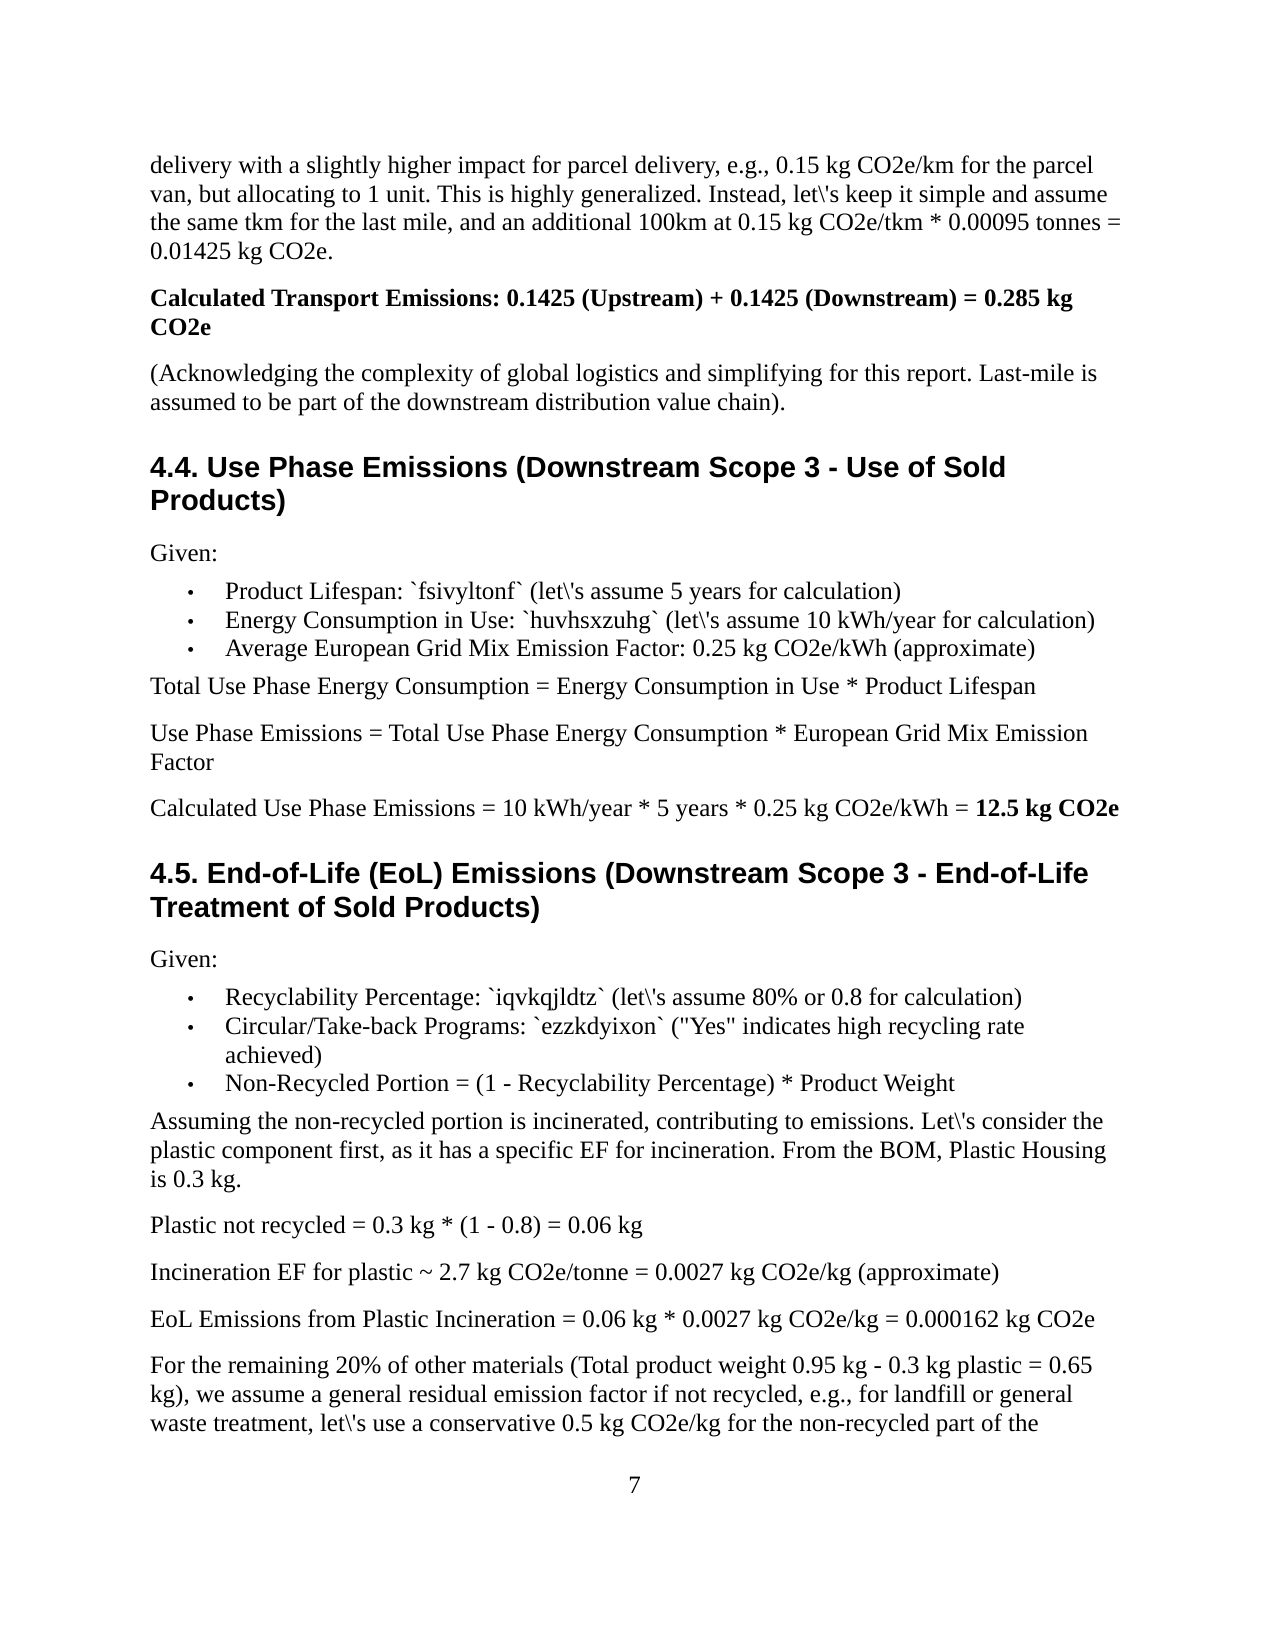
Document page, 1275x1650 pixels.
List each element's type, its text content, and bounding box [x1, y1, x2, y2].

text Incineration EF for plastic ~ 2.7 kg CO2e/tonne = 0.0027 kg CO2e/kg (approximate) [150, 1257, 1125, 1286]
text Use Phase Emissions = Total Use Phase Energy Consumption * European Grid Mix Emission Factor [150, 718, 1125, 775]
text Given: [150, 538, 1125, 567]
text Assuming the non-recycled portion is incinerated, contributing to emissions. Let\'s consider the plastic component first, as it has a specific EF for incineration. From the BOM, Plastic Housing is 0.3 kg. [150, 1106, 1125, 1192]
text Plastic not recycled = 0.3 kg * (1 - 0.8) = 0.06 kg [150, 1210, 1125, 1239]
list Non-Recycled Portion = (1 - Recyclability Percentage) * Product Weight [187, 1068, 1125, 1097]
list Product Lifespan: `fsivyltonf` (let\'s assume 5 years for calculation) [187, 576, 1125, 605]
list Recyclability Percentage: `iqvkqjldtz` (let\'s assume 80% or 0.8 for calculation) [187, 982, 1125, 1011]
subtitle 4.4. Use Phase Emissions (Downstream Scope 3 - Use of Sold Products) [150, 450, 1125, 517]
text Calculated Use Phase Emissions = 10 kWh/year * 5 years * 0.25 kg CO2e/kWh = 12.5 kg CO2e [150, 793, 1125, 822]
text Calculated Transport Emissions: 0.1425 (Upstream) + 0.1425 (Downstream) = 0.285 kg CO2e [150, 283, 1125, 340]
text For the remaining 20% of other materials (Total product weight 0.95 kg - 0.3 kg plastic = 0.65 kg), we assume a general residual emission factor if not recycled, e.g., for landfill or general waste treatment, let\'s use a conservative 0.5 kg CO2e/kg for the non-recycled part of the [150, 1350, 1125, 1437]
text delivery with a slightly higher impact for parcel delivery, e.g., 0.15 kg CO2e/km for the parcel van, but allocating to 1 unit. This is highly generalized. Instead, let\'s keep it simple and assume the same tkm for the last mile, and an additional 100km at 0.15 kg CO2e/tkm * 0.00095 tonnes = 0.01425 kg CO2e. [150, 150, 1125, 265]
text EoL Emissions from Plastic Incineration = 0.06 kg * 0.0027 kg CO2e/kg = 0.000162 kg CO2e [150, 1304, 1125, 1332]
list Circular/Take-back Programs: `ezzkdyixon` ("Yes" indicates high recycling rate achieved) [187, 1011, 1125, 1068]
list Energy Consumption in Use: `huvhsxzuhg` (let\'s assume 10 kWh/year for calculation) [187, 605, 1125, 633]
subtitle 4.5. End-of-Life (EoL) Emissions (Downstream Scope 3 - End-of-Life Treatment of Sold Products) [150, 856, 1125, 923]
list Average European Grid Mix Emission Factor: 0.25 kg CO2e/kWh (approximate) [187, 633, 1125, 662]
text (Acknowledging the complexity of global logistics and simplifying for this report. Last-mile is assumed to be part of the downstream distribution value chain). [150, 358, 1125, 416]
text Given: [150, 944, 1125, 973]
text Total Use Phase Energy Consumption = Energy Consumption in Use * Product Lifespan [150, 671, 1125, 700]
